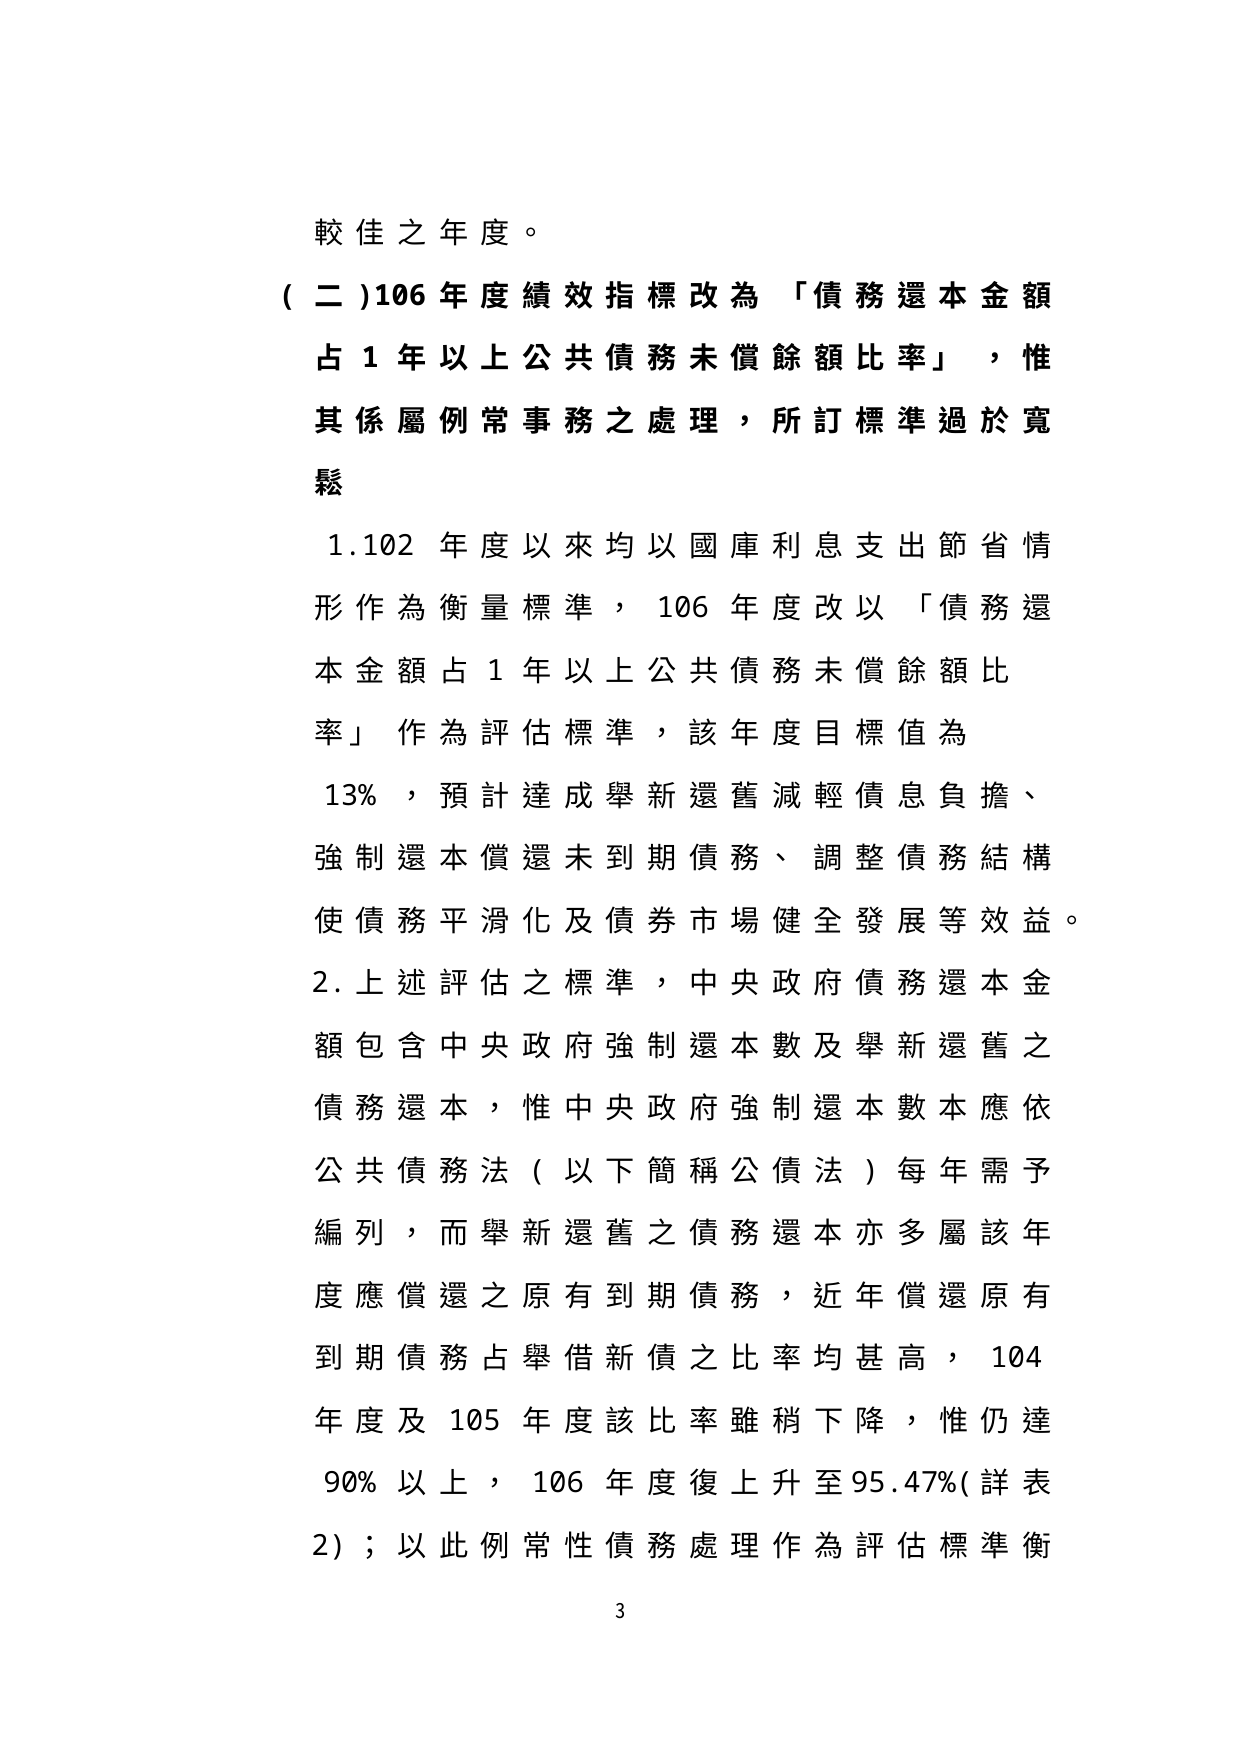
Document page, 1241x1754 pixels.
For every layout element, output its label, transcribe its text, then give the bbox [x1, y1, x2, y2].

text (二)106年度績效指標改為「債務還本金額占1年以上公共債務未償餘額比率」，惟其係屬例常事務之處理，所訂標準過於寬鬆 [242, 252, 1058, 502]
text 2.據109年8月公布之債務基金債務管理績效評估報告顯示，102年度至105年度辦理提前償還未到期債務所節省之利息分別為2.72億元、2.45億元、3.73億元及3.17億元(詳表1)，因該署績效指標目標值訂定保守，故均達成目標。惟近年度利息節省數額與實施初期每年節省數40餘億元相較，差距甚大，主要係近年利率較低，而早期公債年息較高、持有者惜售，壓縮轉換高利率債務為低利率債務之財務操作空間所致；而104年度及105年度因稅課收入實徵數超逾預算數，提早由總預算撥入強制還本數，使債務基金得以提前償還中長期借款，致各該年度提前償還未到期債務達710億元及774億元，節省利息數則為3.73億元及3.17億元，為近年來成效較佳之年度。 [271, 189, 1058, 252]
text 2.上述評估之標準，中央政府債務還本金額包含中央政府強制還本數及舉新還舊之債務還本，惟中央政府強制還本數本應依公共債務法(以下簡稱公債法)每年需予編列，而舉新還舊之債務還本亦多屬該年度應償還之原有到期債務，近年償還原有到期債務占舉借新債之比率均甚高，104年度及105年度該比率雖稍下降，惟仍達90%以上，106年度復上升至95.47%(詳表2)；以此例常性債務處理作為評估標準衡 [271, 939, 1058, 1564]
text 1.102年度以來均以國庫利息支出節省情形作為衡量標準，106年度改以「債務還本金額占1年以上公共債務未償餘額比率」作為評估標準，該年度目標值為13%，預計達成舉新還舊減輕債息負擔、強制還本償還未到期債務、調整債務結構使債務平滑化及債券市場健全發展等效益。 [271, 502, 1058, 939]
